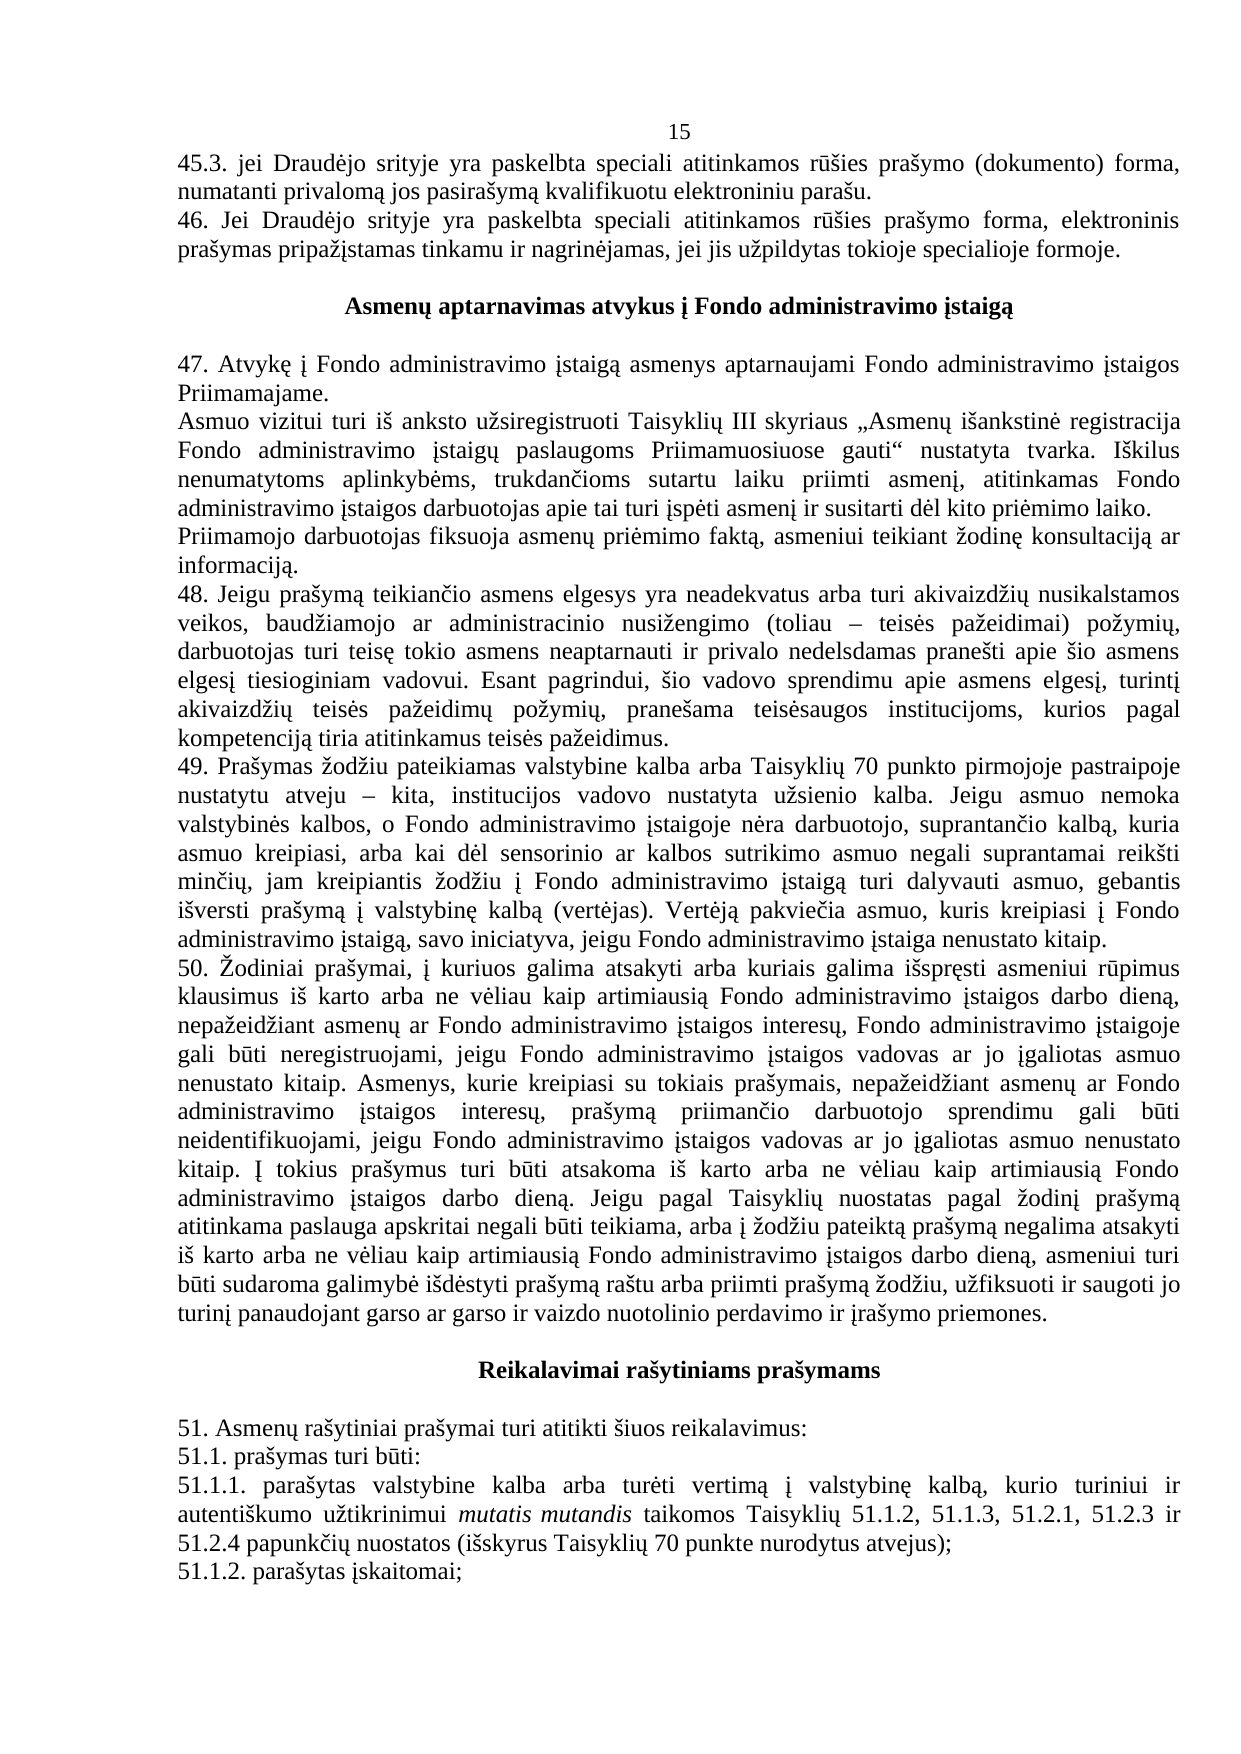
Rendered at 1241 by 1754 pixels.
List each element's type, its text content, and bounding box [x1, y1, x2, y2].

text 49. Prašymas žodžiu pateikiamas valstybine kalba arba Taisyklių 70 punkto pirmojoje pastraipoje nustatytu atveju – kita, institucijos vadovo nustatyta užsienio kalba. Jeigu asmuo nemoka valstybinės kalbos, o Fondo administravimo įstaigoje nėra darbuotojo, suprantančio kalbą, kuria asmuo kreipiasi, arba kai dėl sensorinio ar kalbos sutrikimo asmuo negali suprantamai reikšti minčių, jam kreipiantis žodžiu į Fondo administravimo įstaigą turi dalyvauti asmuo, gebantis išversti prašymą į valstybinę kalbą (vertėjas). Vertėją pakviečia asmuo, kuris kreipiasi į Fondo administravimo įstaigą, savo iniciatyva, jeigu Fondo administravimo įstaiga nenustato kitaip. [177, 751, 1181, 953]
text 48. Jeigu prašymą teikiančio asmens elgesys yra neadekvatus arba turi akivaizdžių nusikalstamos veikos, baudžiamojo ar administracinio nusižengimo (toliau – teisės pažeidimai) požymių, darbuotojas turi teisę tokio asmens neaptarnauti ir privalo nedelsdamas pranešti apie šio asmens elgesį tiesioginiam vadovui. Esant pagrindui, šio vadovo sprendimu apie asmens elgesį, turintį akivaizdžių teisės pažeidimų požymių, pranešama teisėsaugos institucijoms, kurios pagal kompetenciją tiria atitinkamus teisės pažeidimus. [177, 579, 1181, 751]
text Reikalavimai rašytiniams prašymams [177, 1355, 1181, 1384]
text Asmenų aptarnavimas atvykus į Fondo administravimo įstaigą [177, 291, 1181, 320]
text 47. Atvykę į Fondo administravimo įstaigą asmenys aptarnaujami Fondo administravimo įstaigos Priimamajame. [177, 349, 1181, 406]
text 51.1.2. parašytas įskaitomai; [177, 1556, 1181, 1585]
text 51.1. prašymas turi būti: [177, 1441, 1181, 1470]
text 46. Jei Draudėjo srityje yra paskelbta speciali atitinkamos rūšies prašymo forma, elektroninis prašymas pripažįstamas tinkamu ir nagrinėjamas, jei jis užpildytas tokioje specialioje formoje. [177, 205, 1181, 263]
text Priimamojo darbuotojas fiksuoja asmenų priėmimo faktą, asmeniui teikiant žodinę konsultaciją ar informaciją. [177, 521, 1181, 579]
text Asmuo vizitui turi iš anksto užsiregistruoti Taisyklių III skyriaus „Asmenų išankstinė registracija Fondo administravimo įstaigų paslaugoms Priimamuosiuose gauti“ nustatyta tvarka. Iškilus nenumatytoms aplinkybėms, trukdančioms sutartu laiku priimti asmenį, atitinkamas Fondo administravimo įstaigos darbuotojas apie tai turi įspėti asmenį ir susitarti dėl kito priėmimo laiko. [177, 406, 1181, 521]
text 51. Asmenų rašytiniai prašymai turi atitikti šiuos reikalavimus: [177, 1413, 1181, 1441]
text 51.1.1. parašytas valstybine kalba arba turėti vertimą į valstybinę kalbą, kurio turiniui ir autentiškumo užtikrinimui mutatis mutandis taikomos Taisyklių 51.1.2, 51.1.3, 51.2.1, 51.2.3 ir 51.2.4 papunkčių nuostatos (išskyrus Taisyklių 70 punkte nurodytus atvejus); [177, 1470, 1181, 1556]
text 45.3. jei Draudėjo srityje yra paskelbta speciali atitinkamos rūšies prašymo (dokumento) forma, numatanti privalomą jos pasirašymą kvalifikuotu elektroniniu parašu. [177, 148, 1181, 205]
text 50. Žodiniai prašymai, į kuriuos galima atsakyti arba kuriais galima išspręsti asmeniui rūpimus klausimus iš karto arba ne vėliau kaip artimiausią Fondo administravimo įstaigos darbo dieną, nepažeidžiant asmenų ar Fondo administravimo įstaigos interesų, Fondo administravimo įstaigoje gali būti neregistruojami, jeigu Fondo administravimo įstaigos vadovas ar jo įgaliotas asmuo nenustato kitaip. Asmenys, kurie kreipiasi su tokiais prašymais, nepažeidžiant asmenų ar Fondo administravimo įstaigos interesų, prašymą priimančio darbuotojo sprendimu gali būti neidentifikuojami, jeigu Fondo administravimo įstaigos vadovas ar jo įgaliotas asmuo nenustato kitaip. Į tokius prašymus turi būti atsakoma iš karto arba ne vėliau kaip artimiausią Fondo administravimo įstaigos darbo dieną. Jeigu pagal Taisyklių nuostatas pagal žodinį prašymą atitinkama paslauga apskritai negali būti teikiama, arba į žodžiu pateiktą prašymą negalima atsakyti iš karto arba ne vėliau kaip artimiausią Fondo administravimo įstaigos darbo dieną, asmeniui turi būti sudaroma galimybė išdėstyti prašymą raštu arba priimti prašymą žodžiu, užfiksuoti ir saugoti jo turinį panaudojant garso ar garso ir vaizdo nuotolinio perdavimo ir įrašymo priemones. [177, 953, 1181, 1326]
